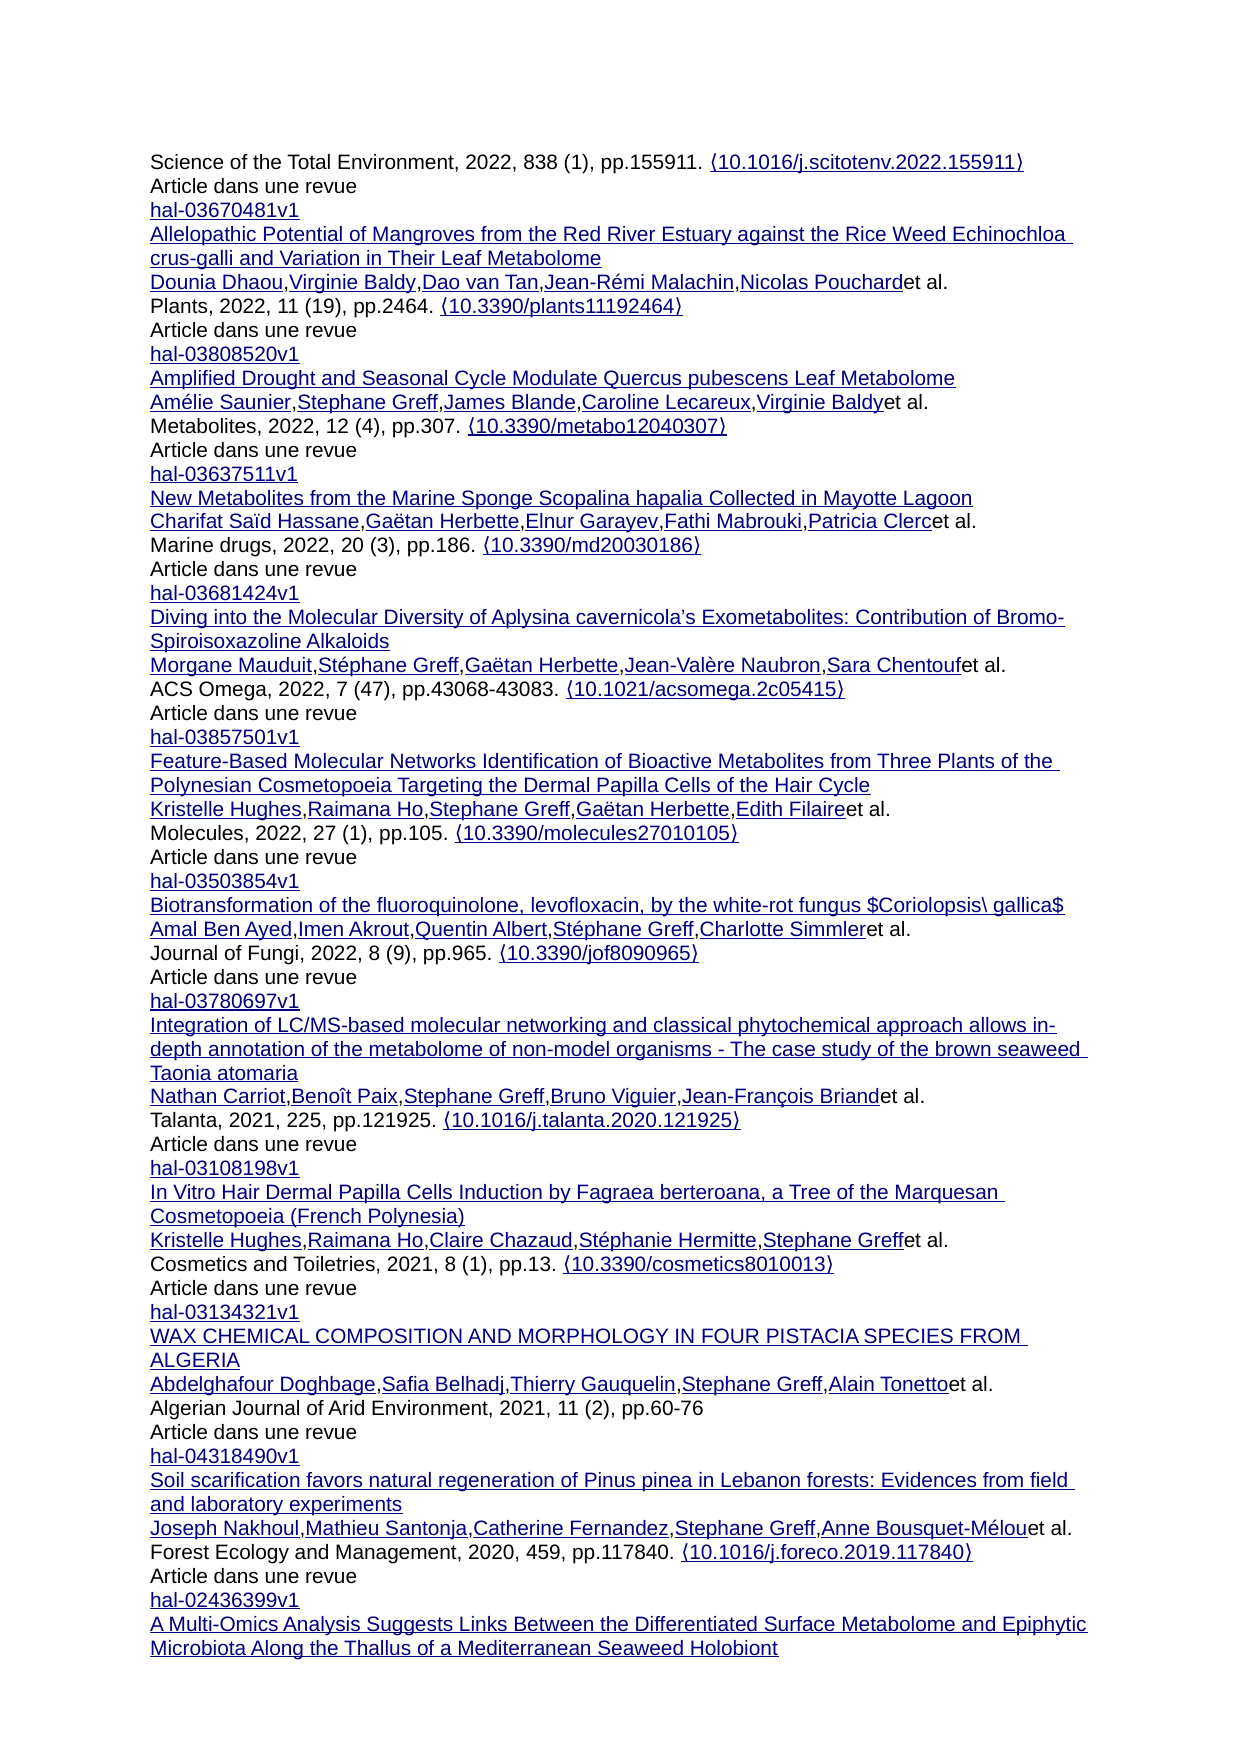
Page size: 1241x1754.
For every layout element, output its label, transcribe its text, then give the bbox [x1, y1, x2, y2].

table_cell New Metabolites from the Marine Sponge Scopalina hapalia Collected in Mayotte Lagoon Charifat Saïd Hassane,Gaëtan Herbette,Elnur Garayev,Fathi Mabrouki,Patricia Clercet al. Marine drugs, 2022, 20 (3), pp.186. ⟨10.3390/md20030186⟩ Article dans une revue hal-03681424v1 [150, 485, 1090, 605]
table_cell Diving into the Molecular Diversity of Aplysina cavernicola’s Exometabolites: Contribution of Bromo-Spiroisoxazoline Alkaloids Morgane Mauduit,Stéphane Greff,Gaëtan Herbette,Jean-Valère Naubron,Sara Chentoufet al. ACS Omega, 2022, 7 (47), pp.43068-43083. ⟨10.1021/acsomega.2c05415⟩ Article dans une revue hal-03857501v1 [150, 605, 1090, 749]
table_cell Feature-Based Molecular Networks Identification of Bioactive Metabolites from Three Plants of the Polynesian Cosmetopoeia Targeting the Dermal Papilla Cells of the Hair Cycle Kristelle Hughes,Raimana Ho,Stephane Greff,Gaëtan Herbette,Edith Filaireet al. Molecules, 2022, 27 (1), pp.105. ⟨10.3390/molecules27010105⟩ Article dans une revue hal-03503854v1 [150, 749, 1090, 893]
table_cell WAX CHEMICAL COMPOSITION AND MORPHOLOGY IN FOUR PISTACIA SPECIES FROM ALGERIA Abdelghafour Doghbage,Safia Belhadj,Thierry Gauquelin,Stephane Greff,Alain Tonettoet al. Algerian Journal of Arid Environment, 2021, 11 (2), pp.60-76 Article dans une revue hal-04318490v1 [150, 1324, 1090, 1468]
table_cell Allelopathic Potential of Mangroves from the Red River Estuary against the Rice Weed Echinochloa crus-galli and Variation in Their Leaf Metabolome Dounia Dhaou,Virginie Baldy,Dao van Tan,Jean-Rémi Malachin,Nicolas Pouchardet al. Plants, 2022, 11 (19), pp.2464. ⟨10.3390/plants11192464⟩ Article dans une revue hal-03808520v1 [150, 222, 1090, 366]
table_cell Integration of LC/MS-based molecular networking and classical phytochemical approach allows in-depth annotation of the metabolome of non-model organisms - The case study of the brown seaweed Taonia atomaria Nathan Carriot,Benoît Paix,Stephane Greff,Bruno Viguier,Jean-François Briandet al. Talanta, 2021, 225, pp.121925. ⟨10.1016/j.talanta.2020.121925⟩ Article dans une revue hal-03108198v1 [150, 1013, 1090, 1180]
table_cell Amplified Drought and Seasonal Cycle Modulate Quercus pubescens Leaf Metabolome Amélie Saunier,Stephane Greff,James Blande,Caroline Lecareux,Virginie Baldyet al. Metabolites, 2022, 12 (4), pp.307. ⟨10.3390/metabo12040307⟩ Article dans une revue hal-03637511v1 [150, 366, 1090, 485]
table_cell Science of the Total Environment, 2022, 838 (1), pp.155911. ⟨10.1016/j.scitotenv.2022.155911⟩ Article dans une revue hal-03670481v1 [150, 150, 1090, 222]
table_cell A Multi-Omics Analysis Suggests Links Between the Differentiated Surface Metabolome and Epiphytic Microbiota Along the Thallus of a Mediterranean Seaweed Holobiont [150, 1611, 1090, 1659]
table_cell Biotransformation of the fluoroquinolone, levofloxacin, by the white-rot fungus $Coriolopsis\ gallica$ Amal Ben Ayed,Imen Akrout,Quentin Albert,Stéphane Greff,Charlotte Simmleret al. Journal of Fungi, 2022, 8 (9), pp.965. ⟨10.3390/jof8090965⟩ Article dans une revue hal-03780697v1 [150, 893, 1090, 1012]
table_cell Soil scarification favors natural regeneration of Pinus pinea in Lebanon forests: Evidences from field and laboratory experiments Joseph Nakhoul,Mathieu Santonja,Catherine Fernandez,Stephane Greff,Anne Bousquet-Mélouet al. Forest Ecology and Management, 2020, 459, pp.117840. ⟨10.1016/j.foreco.2019.117840⟩ Article dans une revue hal-02436399v1 [150, 1468, 1090, 1611]
table_cell In Vitro Hair Dermal Papilla Cells Induction by Fagraea berteroana, a Tree of the Marquesan Cosmetopoeia (French Polynesia) Kristelle Hughes,Raimana Ho,Claire Chazaud,Stéphanie Hermitte,Stephane Greffet al. Cosmetics and Toiletries, 2021, 8 (1), pp.13. ⟨10.3390/cosmetics8010013⟩ Article dans une revue hal-03134321v1 [150, 1180, 1090, 1324]
